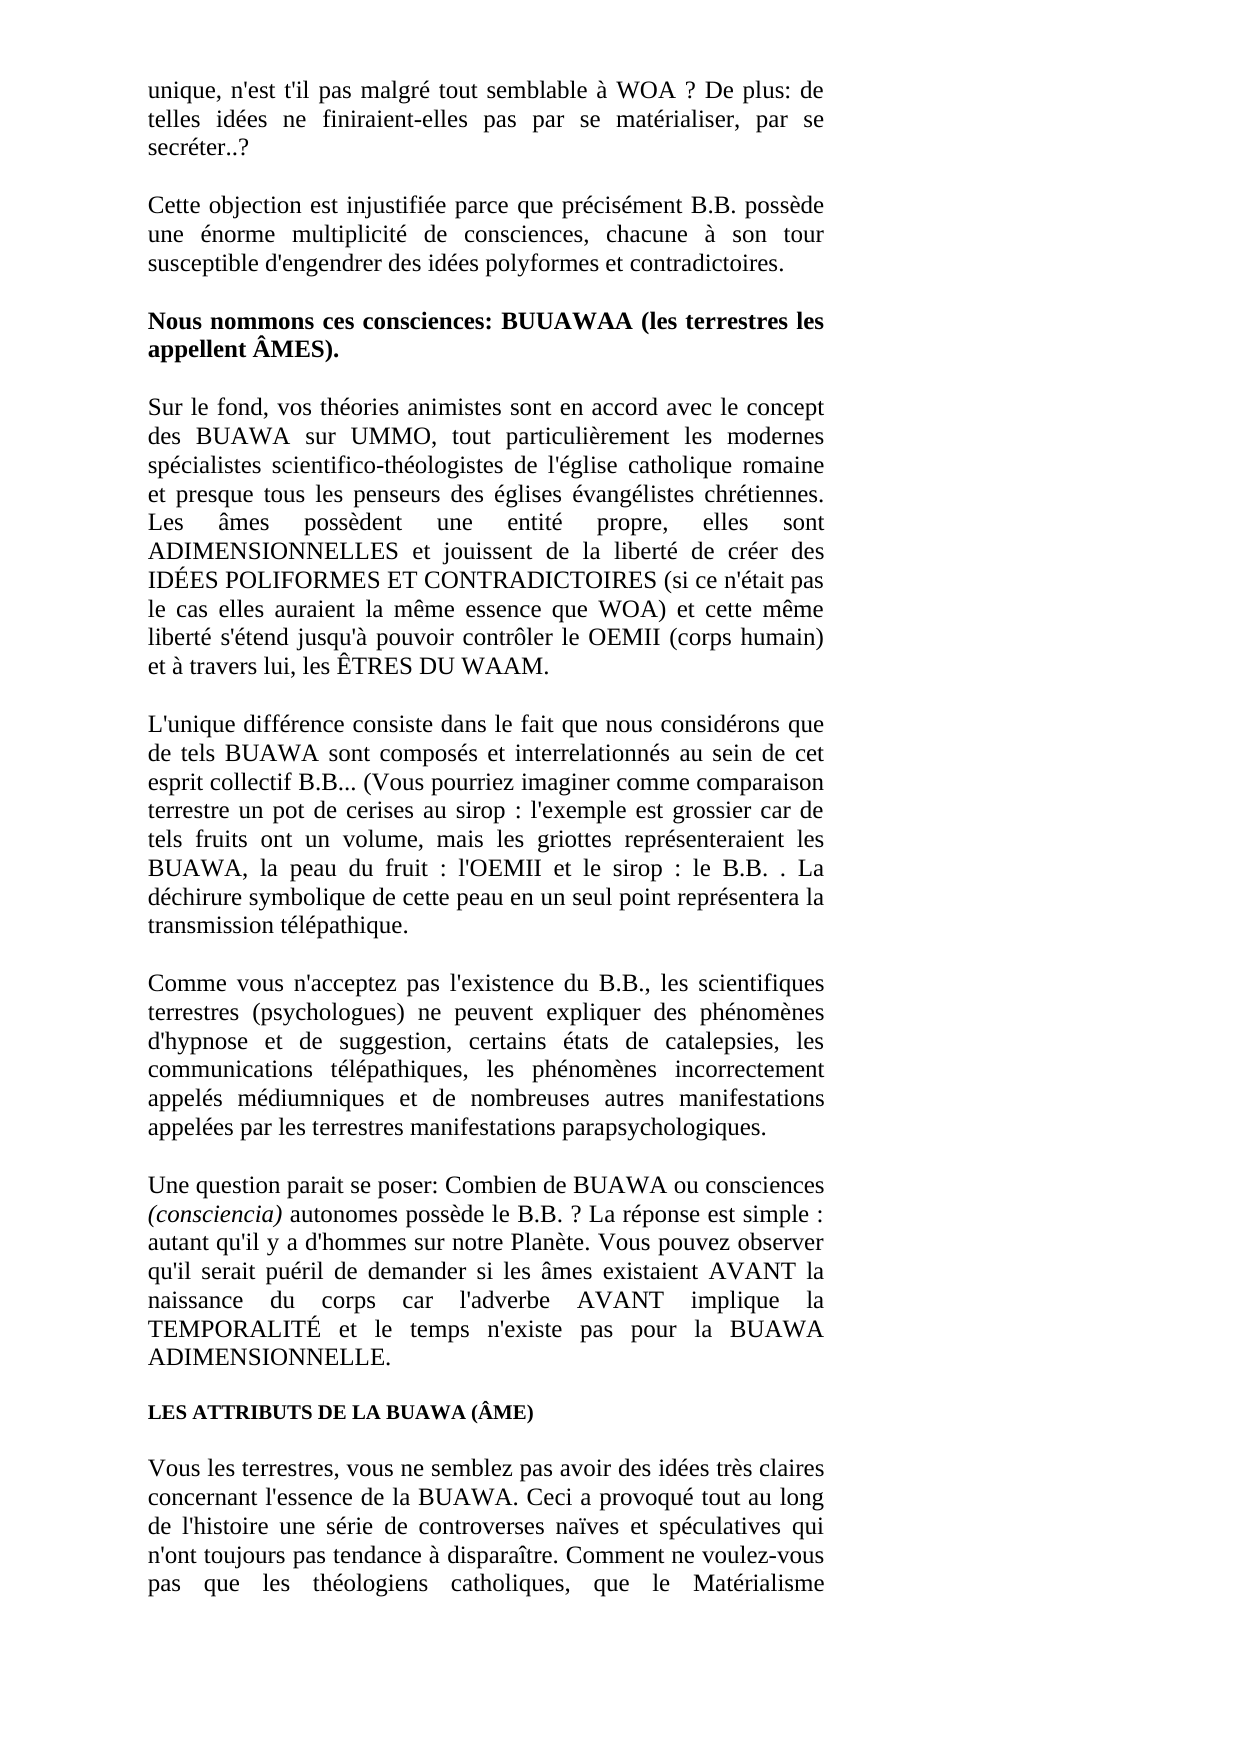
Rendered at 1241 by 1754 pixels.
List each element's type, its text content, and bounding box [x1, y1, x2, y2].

text L'unique différence consiste dans le fait que nous considérons que de tels BUAWA sont composés et interrelationnés au sein de cet esprit collectif B.B... (Vous pourriez imaginer comme comparaison terrestre un pot de cerises au sirop : l'exemple est grossier car de tels fruits ont un volume, mais les griottes représenteraient les BUAWA, la peau du fruit : l'OEMII et le sirop : le B.B. . La déchirure symbolique de cette peau en un seul point représentera la transmission télépathique. [148, 709, 825, 939]
text Sur le fond, vos théories animistes sont en accord avec le concept des BUAWA sur UMMO, tout particulièrement les modernes spécialistes scientifico-théologistes de l'église catholique romaine et presque tous les penseurs des églises évangélistes chrétiennes. Les âmes possèdent une entité propre, elles sont ADIMENSIONNELLES et jouissent de la liberté de créer des IDÉES POLIFORMES ET CONTRADICTOIRES (si ce n'était pas le cas elles auraient la même essence que WOA) et cette même liberté s'étend jusqu'à pouvoir contrôler le OEMII (corps humain) et à travers lui, les ÊTRES DU WAAM. [148, 392, 825, 680]
text Vous les terrestres, vous ne semblez pas avoir des idées très claires concernant l'essence de la BUAWA. Ceci a provoqué tout au long de l'histoire une série de controverses naïves et spéculatives qui n'ont toujours pas tendance à disparaître. Comment ne voulez-vous pas que les théologiens catholiques, que le Matérialisme [148, 1453, 825, 1597]
text Nous nommons ces consciences: BUUAWAA (les terrestres les appellent ÂMES). [148, 306, 825, 363]
text Comme vous n'acceptez pas l'existence du B.B., les scientifiques terrestres (psychologues) ne peuvent expliquer des phénomènes d'hypnose et de suggestion, certains états de catalepsies, les communications télépathiques, les phénomènes incorrectement appelés médiumniques et de nombreuses autres manifestations appelées par les terrestres manifestations parapsychologiques. [148, 968, 825, 1141]
text unique, n'est t'il pas malgré tout semblable à WOA ? De plus: de telles idées ne finiraient-elles pas par se matérialiser, par se secréter..? [148, 75, 825, 161]
text Cette objection est injustifiée parce que précisément B.B. possède une énorme multiplicité de consciences, chacune à son tour susceptible d'engendrer des idées polyformes et contradictoires. [148, 190, 825, 277]
text Une question parait se poser: Combien de BUAWA ou consciences (consciencia) autonomes possède le B.B. ? La réponse est simple : autant qu'il y a d'hommes sur notre Planète. Vous pouvez observer qu'il serait puéril de demander si les âmes existaient AVANT la naissance du corps car l'adverbe AVANT implique la TEMPORALITÉ et le temps n'existe pas pour la BUAWA ADIMENSIONNELLE. [148, 1170, 825, 1371]
text LES ATTRIBUTS DE LA BUAWA (ÂME) [148, 1400, 825, 1424]
